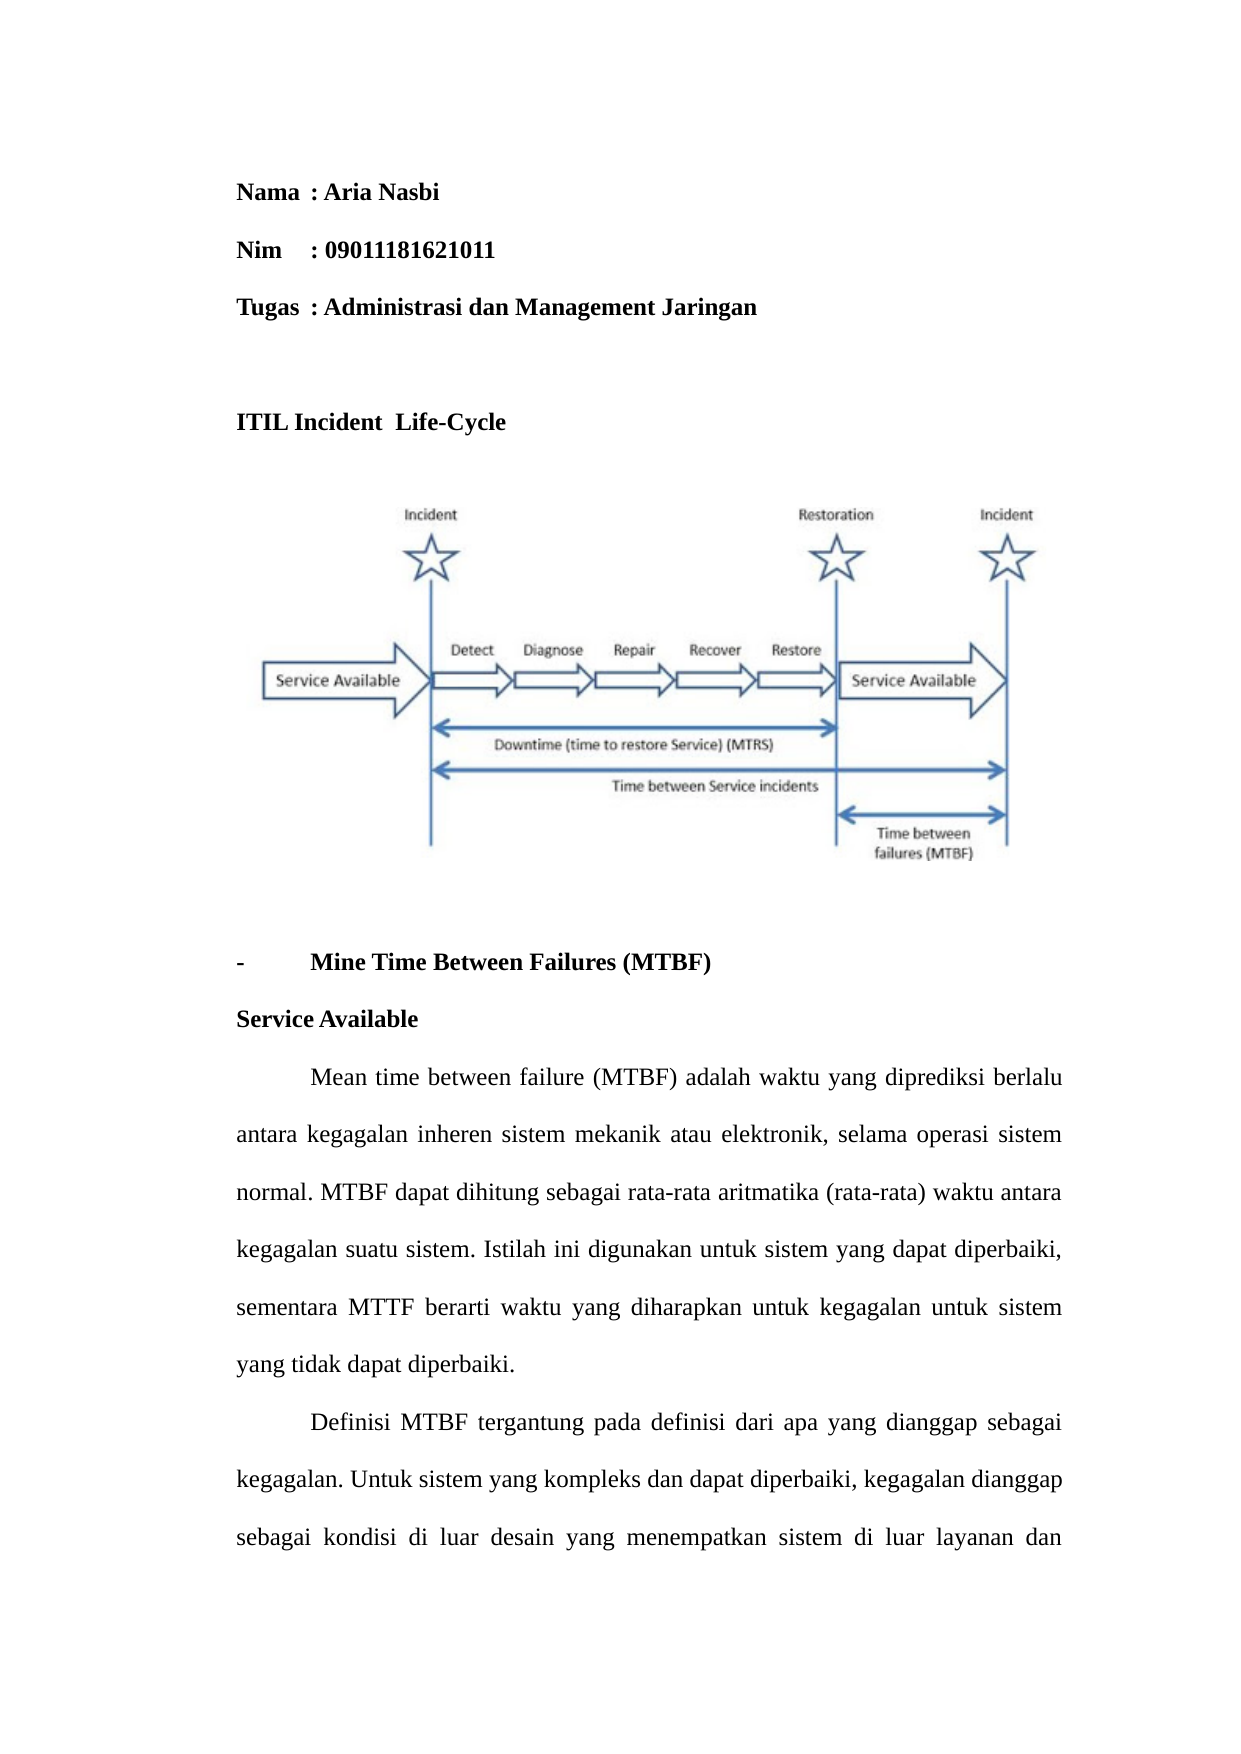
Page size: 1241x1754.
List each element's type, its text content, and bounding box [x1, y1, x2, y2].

text Tugas : Administrasi dan Management Jaringan [236, 292, 1063, 321]
text Nim : 09011181621011 [236, 235, 1063, 263]
text Mean time between failure (MTBF) adalah waktu yang diprediksi berlalu antara kegagalan inheren sistem mekanik atau elektronik, selama operasi sistem normal. MTBF dapat dihitung sebagai rata-rata aritmatika (rata-rata) waktu antara kegagalan suatu sistem. Istilah ini digunakan untuk sistem yang dapat diperbaiki, sementara MTTF berarti waktu yang diharapkan untuk kegagalan untuk sistem yang tidak dapat diperbaiki. [236, 1062, 1063, 1378]
text Service Available [236, 1004, 1063, 1033]
text - Mine Time Between Failures (MTBF) [236, 947, 1063, 975]
text Definisi MTBF tergantung pada definisi dari apa yang dianggap sebagai kegagalan. Untuk sistem yang kompleks dan dapat diperbaiki, kegagalan dianggap sebagai kondisi di luar desain yang menempatkan sistem di luar layanan dan [236, 1407, 1063, 1550]
text Nama : Aria Nasbi [236, 177, 1063, 206]
picture [246, 507, 1047, 861]
text ITIL Incident Life-Cycle [236, 407, 1063, 436]
